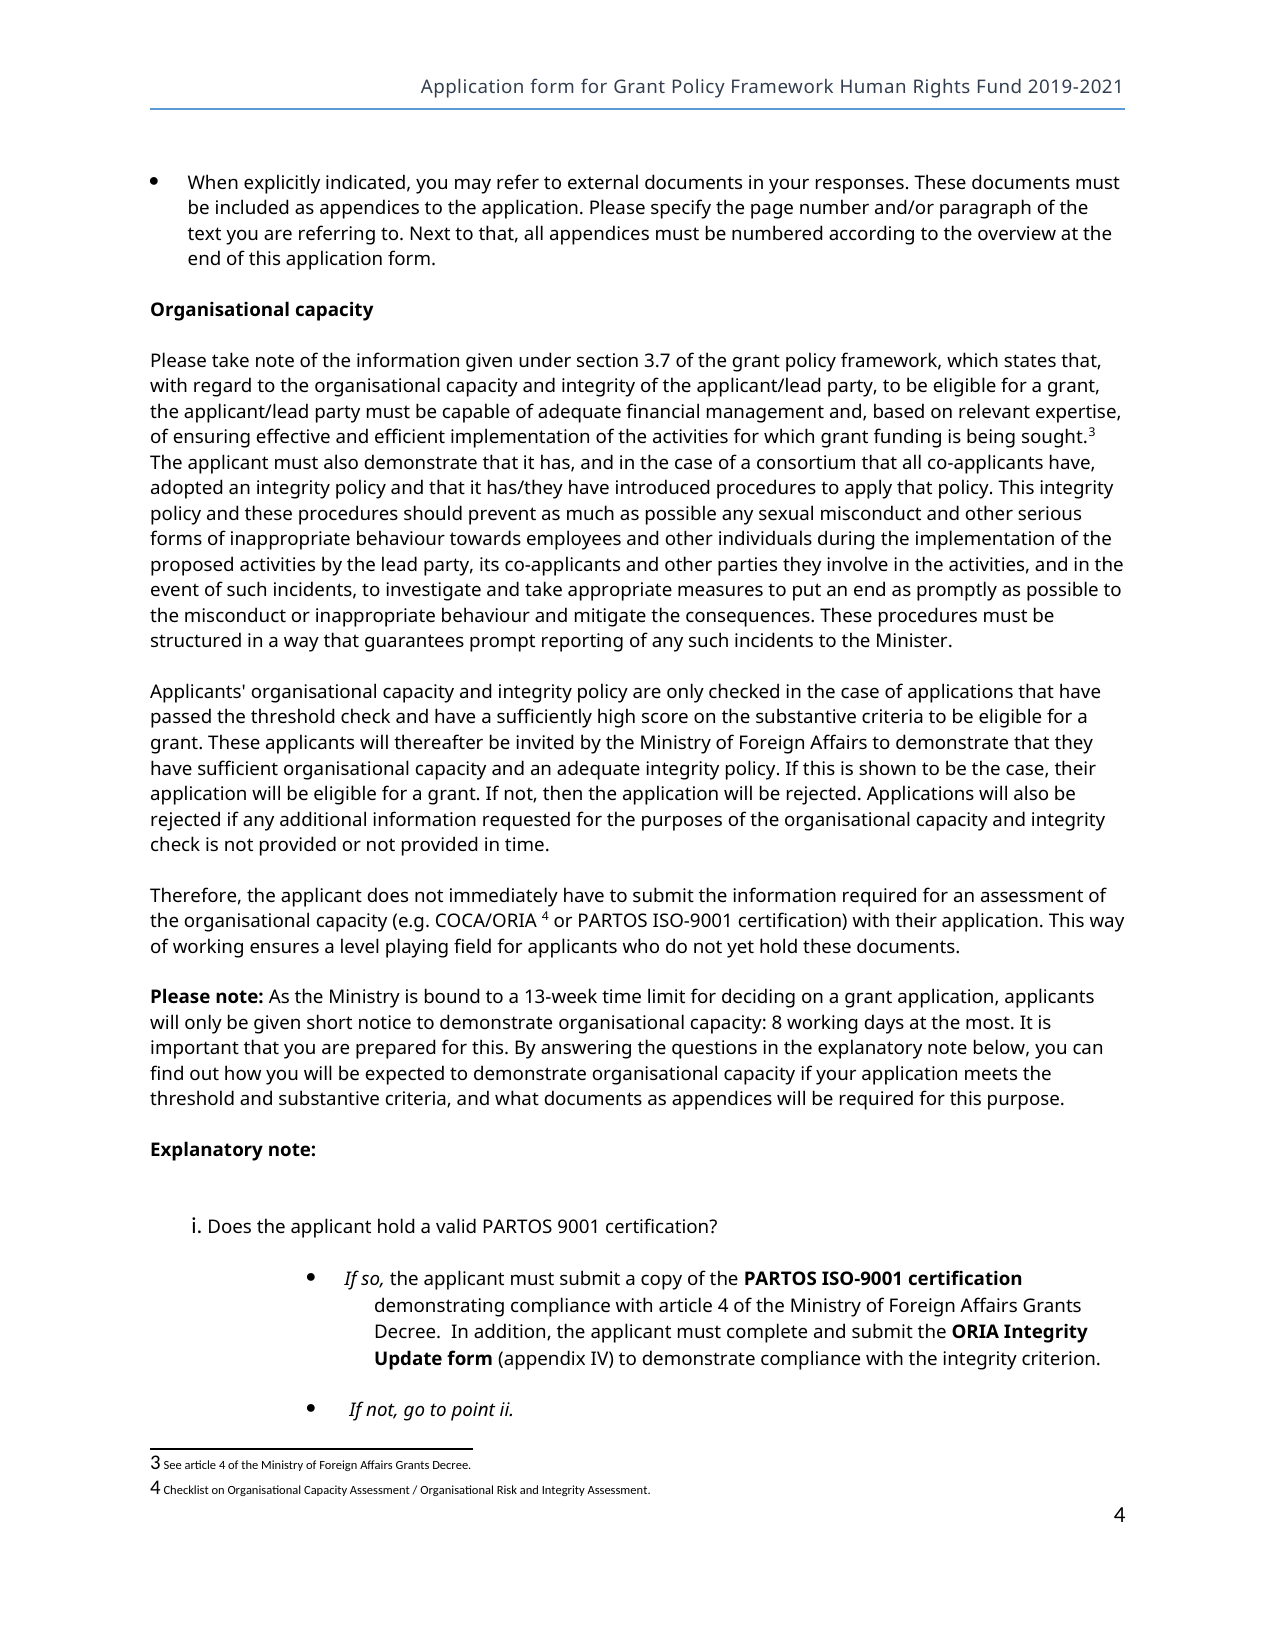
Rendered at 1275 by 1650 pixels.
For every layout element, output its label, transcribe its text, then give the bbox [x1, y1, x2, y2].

text Checklist on Organisational Capacity Assessment / Organisational Risk and Integrity Assessment. [150, 1474, 1125, 1500]
text See article 4 of the Ministry of Foreign Affairs Grants Decree. [150, 1449, 1125, 1474]
text Therefore, the applicant does not immediately have to submit the information required for an assessment of the organisational capacity (e.g. COCA/ORIA or PARTOS ISO-9001 certification) with their application. This way of working ensures a level playing field for applicants who do not yet hold these documents. [150, 882, 1125, 958]
text Applicants' organisational capacity and integrity policy are only checked in the case of applications that have passed the threshold check and have a sufficiently high score on the substantive criteria to be eligible for a grant. These applicants will thereafter be invited by the Ministry of Foreign Affairs to demonstrate that they have sufficient organisational capacity and an adequate integrity policy. If this is shown to be the case, their application will be eligible for a grant. If not, then the application will be rejected. Applications will also be rejected if any additional information requested for the purposes of the organisational capacity and integrity check is not provided or not provided in time. [150, 678, 1125, 857]
text Organisational capacity [150, 297, 1125, 322]
text Please take note of the information given under section 3.7 of the grant policy framework, which states that, with regard to the organisational capacity and integrity of the applicant/lead party, to be eligible for a grant, the applicant/lead party must be capable of adequate financial management and, based on relevant expertise, of ensuring effective and efficient implementation of the activities for which grant funding is being sought. The applicant must also demonstrate that it has, and in the case of a consortium that all co-applicants have, adopted an integrity policy and that it has/they have introduced procedures to apply that policy. This integrity policy and these procedures should prevent as much as possible any sexual misconduct and other serious forms of inappropriate behaviour towards employees and other individuals during the implementation of the proposed activities by the lead party, its co-applicants and other parties they involve in the activities, and in the event of such incidents, to investigate and take appropriate measures to put an end as promptly as possible to the misconduct or inappropriate behaviour and mitigate the consequences. These procedures must be structured in a way that guarantees prompt reporting of any such incidents to the Minister. [150, 347, 1125, 653]
text Explanatory note: [150, 1136, 1125, 1162]
list If not, go to point ii. [307, 1397, 1125, 1422]
text Please note: As the Ministry is bound to a 13-week time limit for deciding on a grant application, applicants will only be given short notice to demonstrate organisational capacity: 8 working days at the most. It is important that you are prepared for this. By answering the questions in the explanatory note below, you can find out how you will be expected to demonstrate organisational capacity if your application meets the threshold and substantive criteria, and what documents as appendices will be required for this purpose. [150, 983, 1125, 1111]
list When explicitly indicated, you may refer to external documents in your responses. These documents must be included as appendices to the application. Please specify the page number and/or paragraph of the text you are referring to. Next to that, all appendices must be numbered according to the overview at the end of this application form. [150, 169, 1125, 271]
list If so, the applicant must submit a copy of the PARTOS ISO-9001 certification demonstrating compliance with article 4 of the Ministry of Foreign Affairs Grants Decree. In addition, the applicant must complete and submit the ORIA Integrity Update form (appendix IV) to demonstrate compliance with the integrity criterion. [307, 1266, 1125, 1371]
list Does the applicant hold a valid PARTOS 9001 certification? [165, 1212, 1125, 1240]
